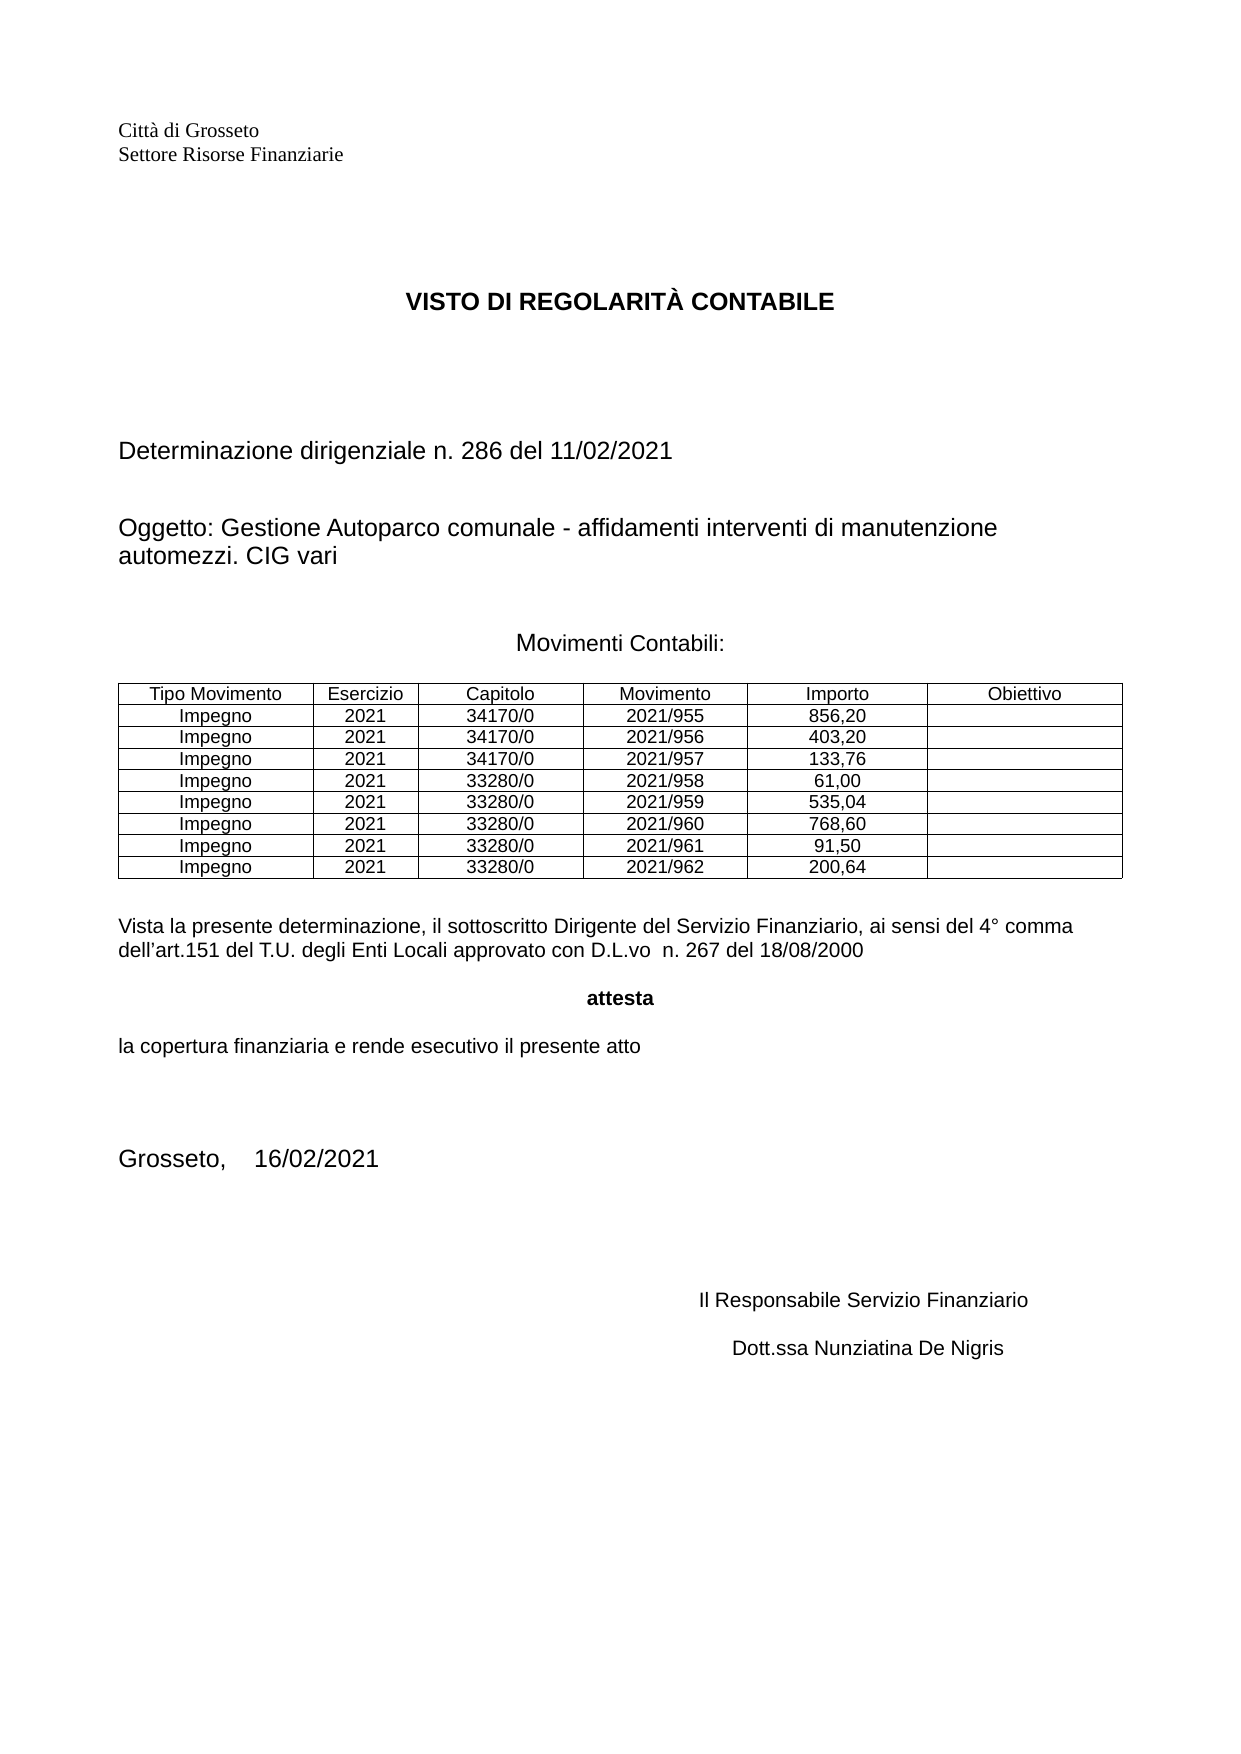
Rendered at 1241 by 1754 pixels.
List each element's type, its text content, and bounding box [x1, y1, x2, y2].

table_cell 33280/0 [419, 792, 583, 813]
table_cell 2021 [314, 814, 418, 834]
table_cell Impegno [119, 814, 313, 834]
table_cell [928, 814, 1122, 834]
table_cell Impegno [119, 770, 313, 791]
table_cell 2021/959 [584, 792, 747, 813]
table_cell [928, 835, 1122, 856]
text Città di Grosseto [118, 118, 1122, 142]
text Movimenti Contabili: [118, 627, 1122, 656]
table_cell [928, 727, 1122, 748]
table_header Movimento [584, 684, 747, 704]
table_cell 33280/0 [419, 770, 583, 791]
table_header Capitolo [419, 684, 583, 704]
table_cell 2021/962 [584, 857, 747, 878]
table_cell [928, 857, 1122, 878]
table_cell [928, 770, 1122, 791]
table_header Importo [748, 684, 927, 704]
table_cell 34170/0 [419, 749, 583, 769]
table_cell 403,20 [748, 727, 927, 748]
table_cell 91,50 [748, 835, 927, 856]
table_cell [928, 749, 1122, 769]
table_header 2021 [314, 705, 418, 726]
table_cell Impegno [119, 792, 313, 813]
text Il Responsabile Servizio Finanziario [118, 1288, 1122, 1312]
text attesta [118, 986, 1122, 1010]
text Vista la presente determinazione, il sottoscritto Dirigente del Servizio Finanziario, ai sensi del 4° comma dell’art.151 del T.U. degli Enti Locali approvato con D.L.vo n. 267 del 18/08/2000 [118, 914, 1122, 962]
table_header Tipo Movimento [119, 684, 313, 704]
text Settore Risorse Finanziarie [118, 142, 1122, 166]
table_cell Impegno [119, 749, 313, 769]
text Grosseto, 16/02/2021 [118, 1144, 1122, 1173]
table_cell 535,04 [748, 792, 927, 813]
table_cell 2021 [314, 835, 418, 856]
table_cell 2021 [314, 770, 418, 791]
table_cell 2021/961 [584, 835, 747, 856]
table_cell 2021 [314, 749, 418, 769]
table_header 2021/955 [584, 705, 747, 726]
table_header 856,20 [748, 705, 927, 726]
table_cell 2021 [314, 727, 418, 748]
table_cell Impegno [119, 835, 313, 856]
table_cell 2021 [314, 857, 418, 878]
table_header Obiettivo [928, 684, 1122, 704]
table_cell Impegno [119, 857, 313, 878]
table_cell 33280/0 [419, 857, 583, 878]
table_cell 2021/957 [584, 749, 747, 769]
table_cell 2021/958 [584, 770, 747, 791]
table_header 34170/0 [419, 705, 583, 726]
table_cell 2021 [314, 792, 418, 813]
text la copertura finanziaria e rende esecutivo il presente atto [118, 1034, 1122, 1058]
text Dott.ssa Nunziatina De Nigris [118, 1336, 1122, 1360]
table_header Esercizio [314, 684, 418, 704]
text VISTO DI REGOLARITÀ CONTABILE [118, 287, 1122, 315]
table_cell 2021/956 [584, 727, 747, 748]
subtitle Determinazione dirigenziale n. 286 del 11/02/2021 [118, 436, 1122, 464]
table_cell 61,00 [748, 770, 927, 791]
table_cell 33280/0 [419, 835, 583, 856]
table_cell 33280/0 [419, 814, 583, 834]
table_cell 2021/960 [584, 814, 747, 834]
table_header [928, 705, 1122, 726]
table_cell Impegno [119, 727, 313, 748]
table_cell 34170/0 [419, 727, 583, 748]
table_cell [928, 792, 1122, 813]
table_header Impegno [119, 705, 313, 726]
table_cell 133,76 [748, 749, 927, 769]
table_cell 200,64 [748, 857, 927, 878]
text Oggetto: Gestione Autoparco comunale - affidamenti interventi di manutenzione automezzi. CIG vari [118, 512, 1122, 570]
table_cell 768,60 [748, 814, 927, 834]
